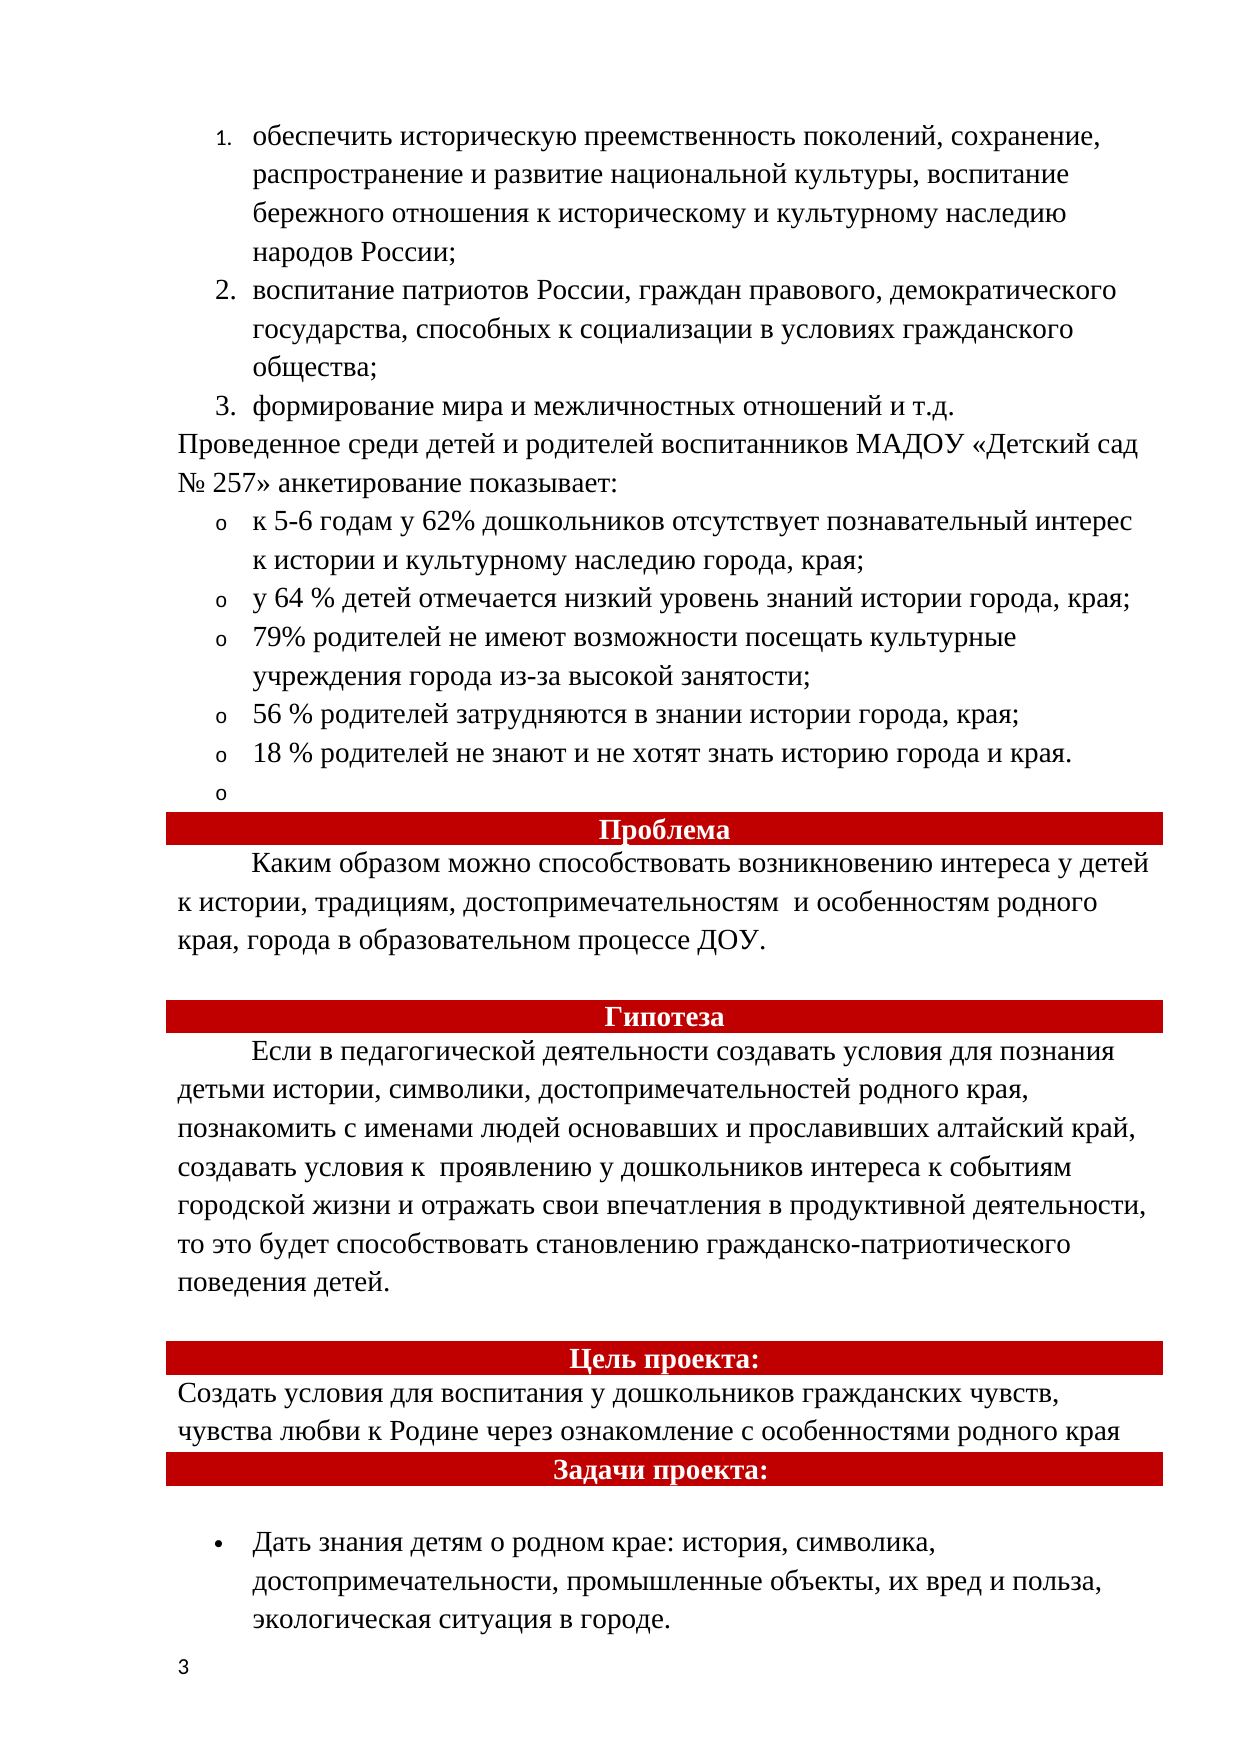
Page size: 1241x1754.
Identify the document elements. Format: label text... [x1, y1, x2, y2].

list 56 % родителей затрудняются в знании истории города, края; [215, 696, 1152, 730]
list формирование мира и межличностных отношений и т.д. [215, 388, 1152, 421]
table_header Гипотеза [166, 1000, 1163, 1033]
list обеспечить историческую преемственность поколений, сохранение, распространение и развитие национальной культуры, воспитание бережного отношения к историческому и культурному наследию народов России; [215, 118, 1152, 267]
list к 5-6 годам у 62% дошкольников отсутствует познавательный интерес к истории и культурному наследию города, края; [215, 503, 1152, 576]
list Дать знания детям о родном крае: история, символика, достопримечательности, промышленные объекты, их вред и польза, экологическая ситуация в городе. [215, 1524, 1152, 1635]
text Проведенное среди детей и родителей воспитанников МАДОУ «Детский сад № 257» анкетирование показывает: [177, 426, 1152, 498]
text Создать условия для воспитания у дошкольников гражданских чувств, чувства любви к Родине через ознакомление с особенностями родного края [177, 1375, 1152, 1447]
text Если в педагогической деятельности создавать условия для познания детьми истории, символики, достопримечательностей родного края, познакомить с именами людей основавших и прославивших алтайский край, создавать условия к проявлению у дошкольников интереса к событиям городской жизни и отражать свои впечатления в продуктивной деятельности, то это будет способствовать становлению гражданско-патриотического поведения детей. [177, 1033, 1152, 1298]
list воспитание патриотов России, граждан правового, демократического государства, способных к социализации в условиях гражданского общества; [215, 272, 1152, 383]
table_header Задачи проекта: [166, 1452, 1163, 1486]
table_header Проблема [166, 812, 1163, 845]
list у 64 % детей отмечается низкий уровень знаний истории города, края; [215, 581, 1152, 614]
table_header Цель проекта: [166, 1341, 1163, 1375]
list 79% родителей не имеют возможности посещать культурные учреждения города из-за высокой занятости; [215, 619, 1152, 691]
list 18 % родителей не знают и не хотят знать историю города и края. [215, 735, 1152, 768]
text Каким образом можно способствовать возникновению интереса у детей к истории, традициям, достопримечательностям и особенностям родного края, города в образовательном процессе ДОУ. [177, 845, 1152, 956]
